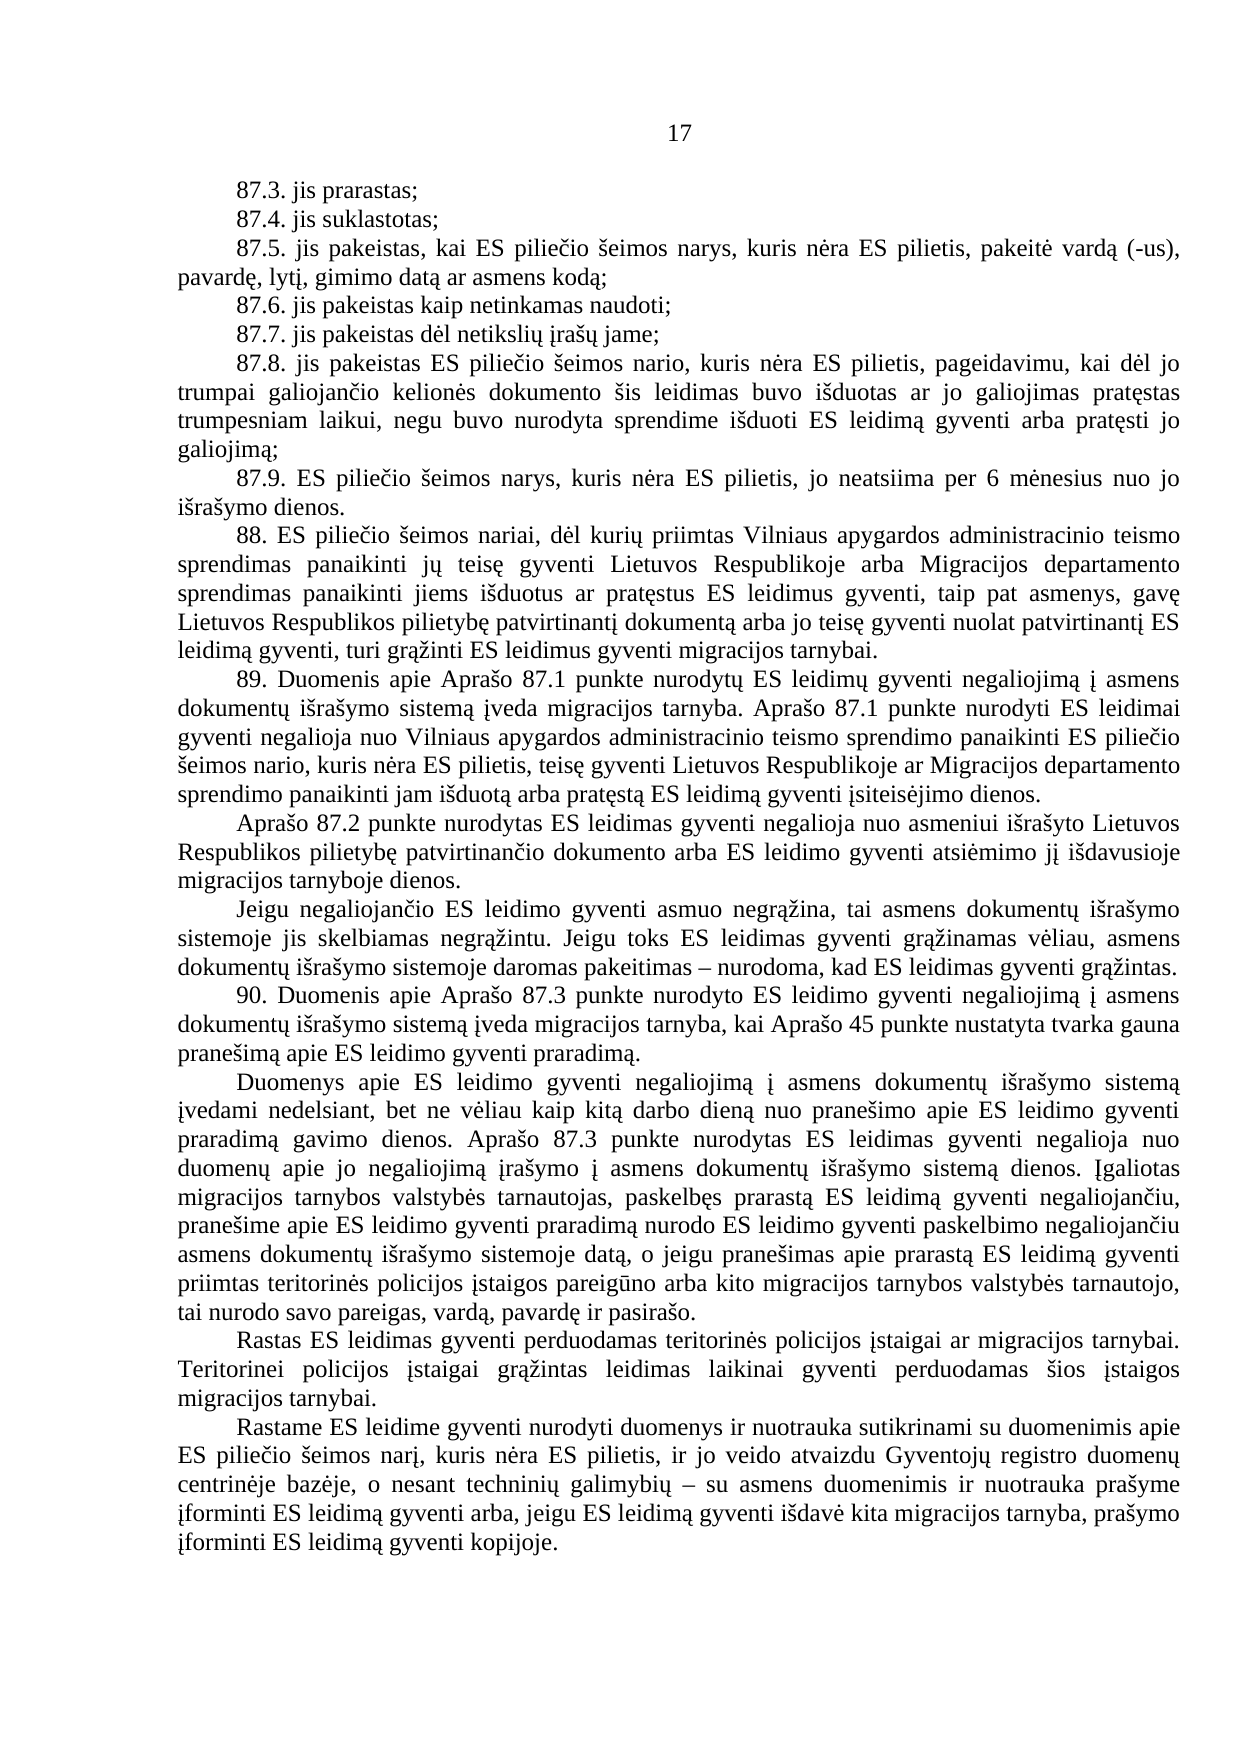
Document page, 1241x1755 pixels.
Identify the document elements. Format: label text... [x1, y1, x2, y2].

text 89. Duomenis apie Aprašo 87.1 punkte nurodytų ES leidimų gyventi negaliojimą į asmens dokumentų išrašymo sistemą įveda migracijos tarnyba. Aprašo 87.1 punkte nurodyti ES leidimai gyventi negalioja nuo Vilniaus apygardos administracinio teismo sprendimo panaikinti ES piliečio šeimos nario, kuris nėra ES pilietis, teisę gyventi Lietuvos Respublikoje ar Migracijos departamento sprendimo panaikinti jam išduotą arba pratęstą ES leidimą gyventi įsiteisėjimo dienos. [177, 664, 1181, 808]
text 87.9. ES piliečio šeimos narys, kuris nėra ES pilietis, jo neatsiima per 6 mėnesius nuo jo išrašymo dienos. [177, 463, 1181, 521]
text Duomenys apie ES leidimo gyventi negaliojimą į asmens dokumentų išrašymo sistemą įvedami nedelsiant, bet ne vėliau kaip kitą darbo dieną nuo pranešimo apie ES leidimo gyventi praradimą gavimo dienos. Aprašo 87.3 punkte nurodytas ES leidimas gyventi negalioja nuo duomenų apie jo negaliojimą įrašymo į asmens dokumentų išrašymo sistemą dienos. Įgaliotas migracijos tarnybos valstybės tarnautojas, paskelbęs prarastą ES leidimą gyventi negaliojančiu, pranešime apie ES leidimo gyventi praradimą nurodo ES leidimo gyventi paskelbimo negaliojančiu asmens dokumentų išrašymo sistemoje datą, o jeigu pranešimas apie prarastą ES leidimą gyventi priimtas teritorinės policijos įstaigos pareigūno arba kito migracijos tarnybos valstybės tarnautojo, tai nurodo savo pareigas, vardą, pavardę ir pasirašo. [177, 1067, 1181, 1326]
text 87.8. jis pakeistas ES piliečio šeimos nario, kuris nėra ES pilietis, pageidavimu, kai dėl jo trumpai galiojančio kelionės dokumento šis leidimas buvo išduotas ar jo galiojimas pratęstas trumpesniam laikui, negu buvo nurodyta sprendime išduoti ES leidimą gyventi arba pratęsti jo galiojimą; [177, 348, 1181, 463]
text 87.3. jis prarastas; [177, 176, 1181, 204]
text 88. ES piliečio šeimos nariai, dėl kurių priimtas Vilniaus apygardos administracinio teismo sprendimas panaikinti jų teisę gyventi Lietuvos Respublikoje arba Migracijos departamento sprendimas panaikinti jiems išduotus ar pratęstus ES leidimus gyventi, taip pat asmenys, gavę Lietuvos Respublikos pilietybę patvirtinantį dokumentą arba jo teisę gyventi nuolat patvirtinantį ES leidimą gyventi, turi grąžinti ES leidimus gyventi migracijos tarnybai. [177, 521, 1181, 664]
text Rastame ES leidime gyventi nurodyti duomenys ir nuotrauka sutikrinami su duomenimis apie ES piliečio šeimos narį, kuris nėra ES pilietis, ir jo veido atvaizdu Gyventojų registro duomenų centrinėje bazėje, o nesant techninių galimybių – su asmens duomenimis ir nuotrauka prašyme įforminti ES leidimą gyventi arba, jeigu ES leidimą gyventi išdavė kita migracijos tarnyba, prašymo įforminti ES leidimą gyventi kopijoje. [177, 1412, 1181, 1556]
text Jeigu negaliojančio ES leidimo gyventi asmuo negrąžina, tai asmens dokumentų išrašymo sistemoje jis skelbiamas negrąžintu. Jeigu toks ES leidimas gyventi grąžinamas vėliau, asmens dokumentų išrašymo sistemoje daromas pakeitimas – nurodoma, kad ES leidimas gyventi grąžintas. [177, 894, 1181, 981]
text 87.7. jis pakeistas dėl netikslių įrašų jame; [177, 319, 1181, 348]
text 87.5. jis pakeistas, kai ES piliečio šeimos narys, kuris nėra ES pilietis, pakeitė vardą (-us), pavardę, lytį, gimimo datą ar asmens kodą; [177, 233, 1181, 291]
text 87.6. jis pakeistas kaip netinkamas naudoti; [177, 291, 1181, 319]
text 87.4. jis suklastotas; [177, 204, 1181, 233]
text Aprašo 87.2 punkte nurodytas ES leidimas gyventi negalioja nuo asmeniui išrašyto Lietuvos Respublikos pilietybę patvirtinančio dokumento arba ES leidimo gyventi atsiėmimo jį išdavusioje migracijos tarnyboje dienos. [177, 808, 1181, 894]
text 90. Duomenis apie Aprašo 87.3 punkte nurodyto ES leidimo gyventi negaliojimą į asmens dokumentų išrašymo sistemą įveda migracijos tarnyba, kai Aprašo 45 punkte nustatyta tvarka gauna pranešimą apie ES leidimo gyventi praradimą. [177, 981, 1181, 1067]
text Rastas ES leidimas gyventi perduodamas teritorinės policijos įstaigai ar migracijos tarnybai. Teritorinei policijos įstaigai grąžintas leidimas laikinai gyventi perduodamas šios įstaigos migracijos tarnybai. [177, 1326, 1181, 1412]
